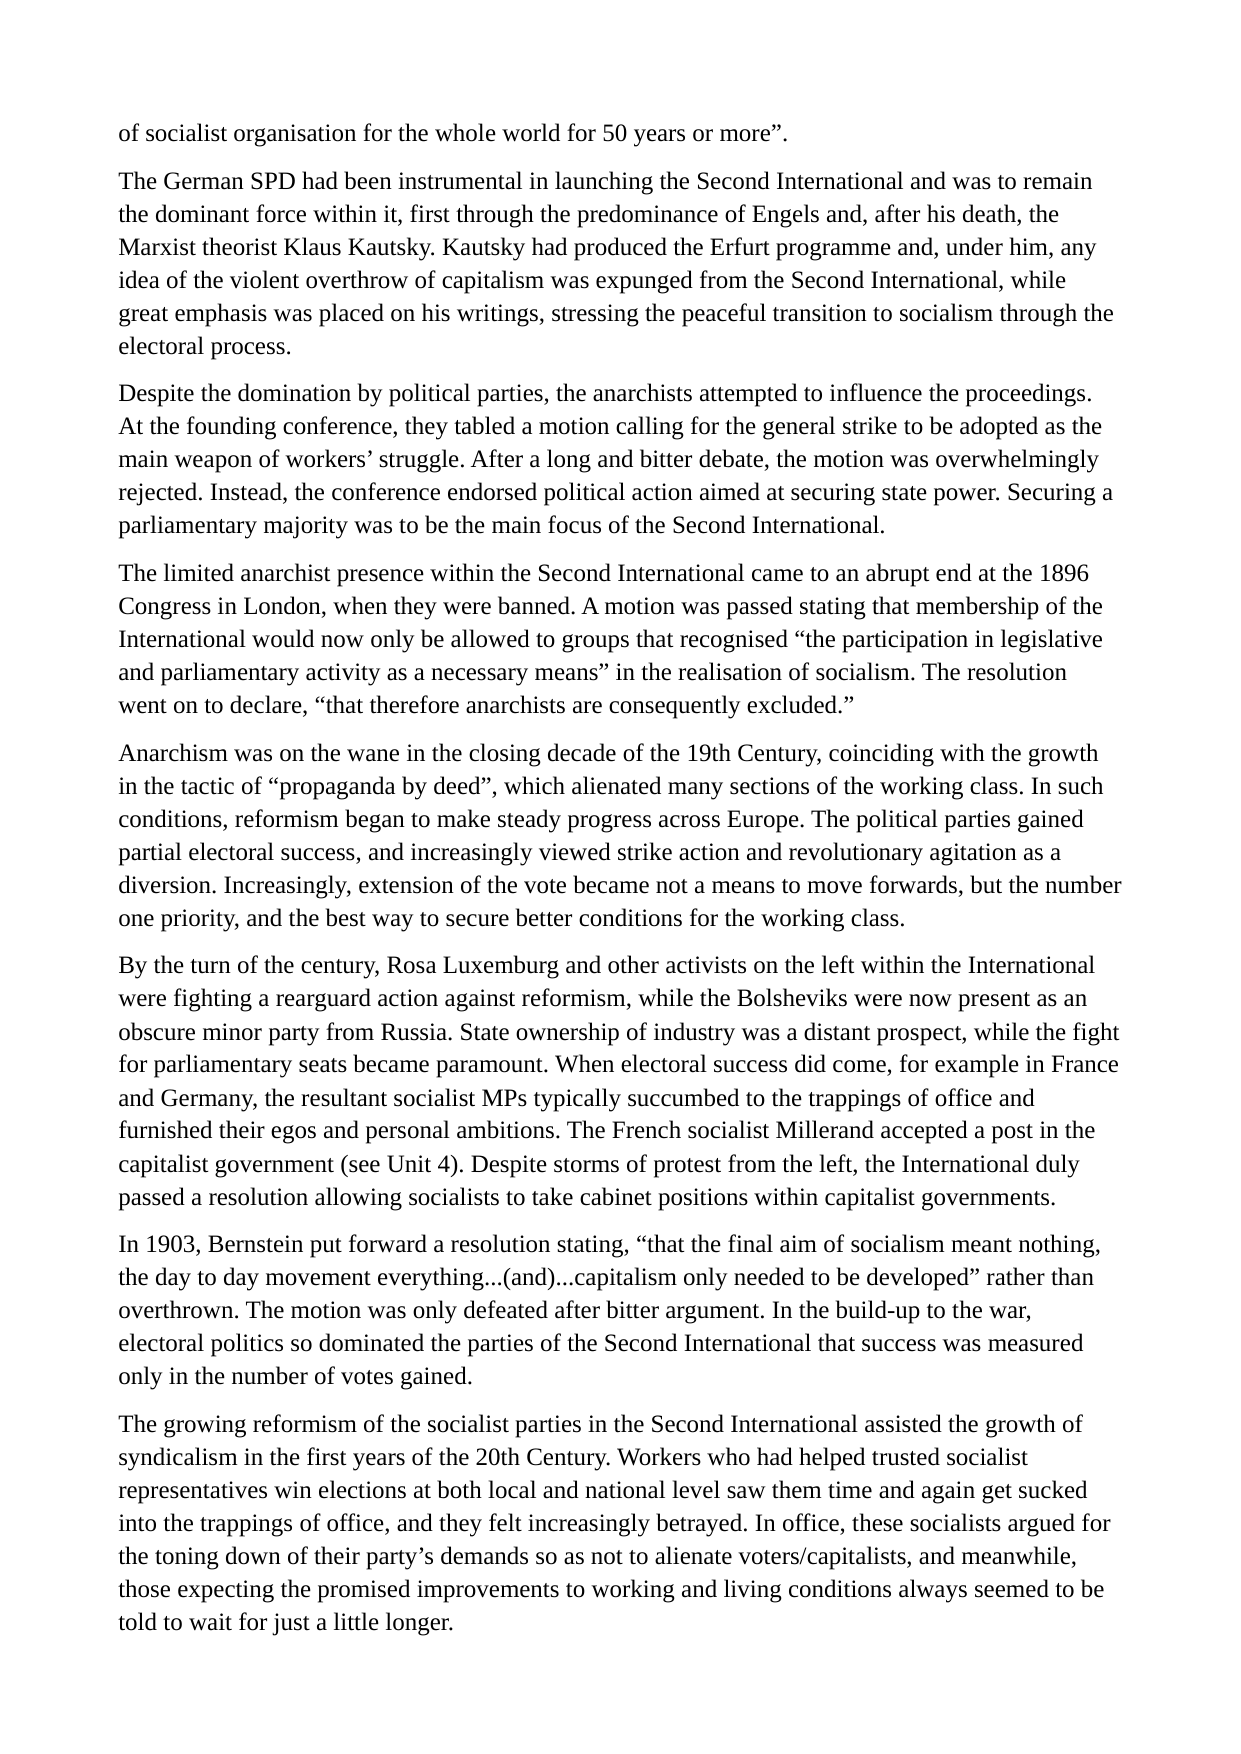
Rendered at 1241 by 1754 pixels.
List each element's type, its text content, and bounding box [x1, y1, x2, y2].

text of socialist organisation for the whole world for 50 years or more”. [118, 118, 1122, 147]
text By the turn of the century, Rosa Luxemburg and other activists on the left within the International were fighting a rearguard action against reformism, while the Bolsheviks were now present as an obscure minor party from Russia. State ownership of industry was a distant prospect, while the fight for parliamentary seats became paramount. When electoral success did come, for example in France and Germany, the resultant socialist MPs typically succumbed to the trappings of office and furnished their egos and personal ambitions. The French socialist Millerand accepted a post in the capitalist government (see Unit 4). Despite storms of protest from the left, the International duly passed a resolution allowing socialists to take cabinet positions within capitalist governments. [118, 951, 1122, 1210]
text The growing reformism of the socialist parties in the Second International assisted the growth of syndicalism in the first years of the 20th Century. Workers who had helped trusted socialist representatives win elections at both local and national level saw them time and again get sucked into the trappings of office, and they felt increasingly betrayed. In office, these socialists argued for the toning down of their party’s demands so as not to alienate voters/capitalists, and meanwhile, those expecting the promised improvements to working and living conditions always seemed to be told to wait for just a little longer. [118, 1409, 1122, 1636]
text The German SPD had been instrumental in launching the Second International and was to remain the dominant force within it, first through the predominance of Engels and, after his death, the Marxist theorist Klaus Kautsky. Kautsky had produced the Erfurt programme and, under him, any idea of the violent overthrow of capitalism was expunged from the Second International, while great emphasis was placed on his writings, stressing the peaceful transition to socialism through the electoral process. [118, 166, 1122, 359]
text In 1903, Bernstein put forward a resolution stating, “that the final aim of socialism meant nothing, the day to day movement everything...(and)...capitalism only needed to be developed” rather than overthrown. The motion was only defeated after bitter argument. In the build-up to the war, electoral politics so dominated the parties of the Second International that success was measured only in the number of votes gained. [118, 1229, 1122, 1390]
text Despite the domination by political parties, the anarchists attempted to influence the proceedings. At the founding conference, they tabled a motion calling for the general strike to be adopted as the main weapon of workers’ struggle. After a long and bitter debate, the motion was overwhelmingly rejected. Instead, the conference endorsed political action aimed at securing state power. Securing a parliamentary majority was to be the main focus of the Second International. [118, 378, 1122, 539]
text The limited anarchist presence within the Second International came to an abrupt end at the 1896 Congress in London, when they were banned. A motion was passed stating that membership of the International would now only be allowed to groups that recognised “the participation in legislative and parliamentary activity as a necessary means” in the realisation of socialism. The resolution went on to declare, “that therefore anarchists are consequently excluded.” [118, 558, 1122, 719]
text Anarchism was on the wane in the closing decade of the 19th Century, coinciding with the growth in the tactic of “propaganda by deed”, which alienated many sections of the working class. In such conditions, reformism began to make steady progress across Europe. The political parties gained partial electoral success, and increasingly viewed strike action and revolutionary agitation as a diversion. Increasingly, extension of the vote became not a means to move forwards, but the number one priority, and the best way to secure better conditions for the working class. [118, 738, 1122, 932]
